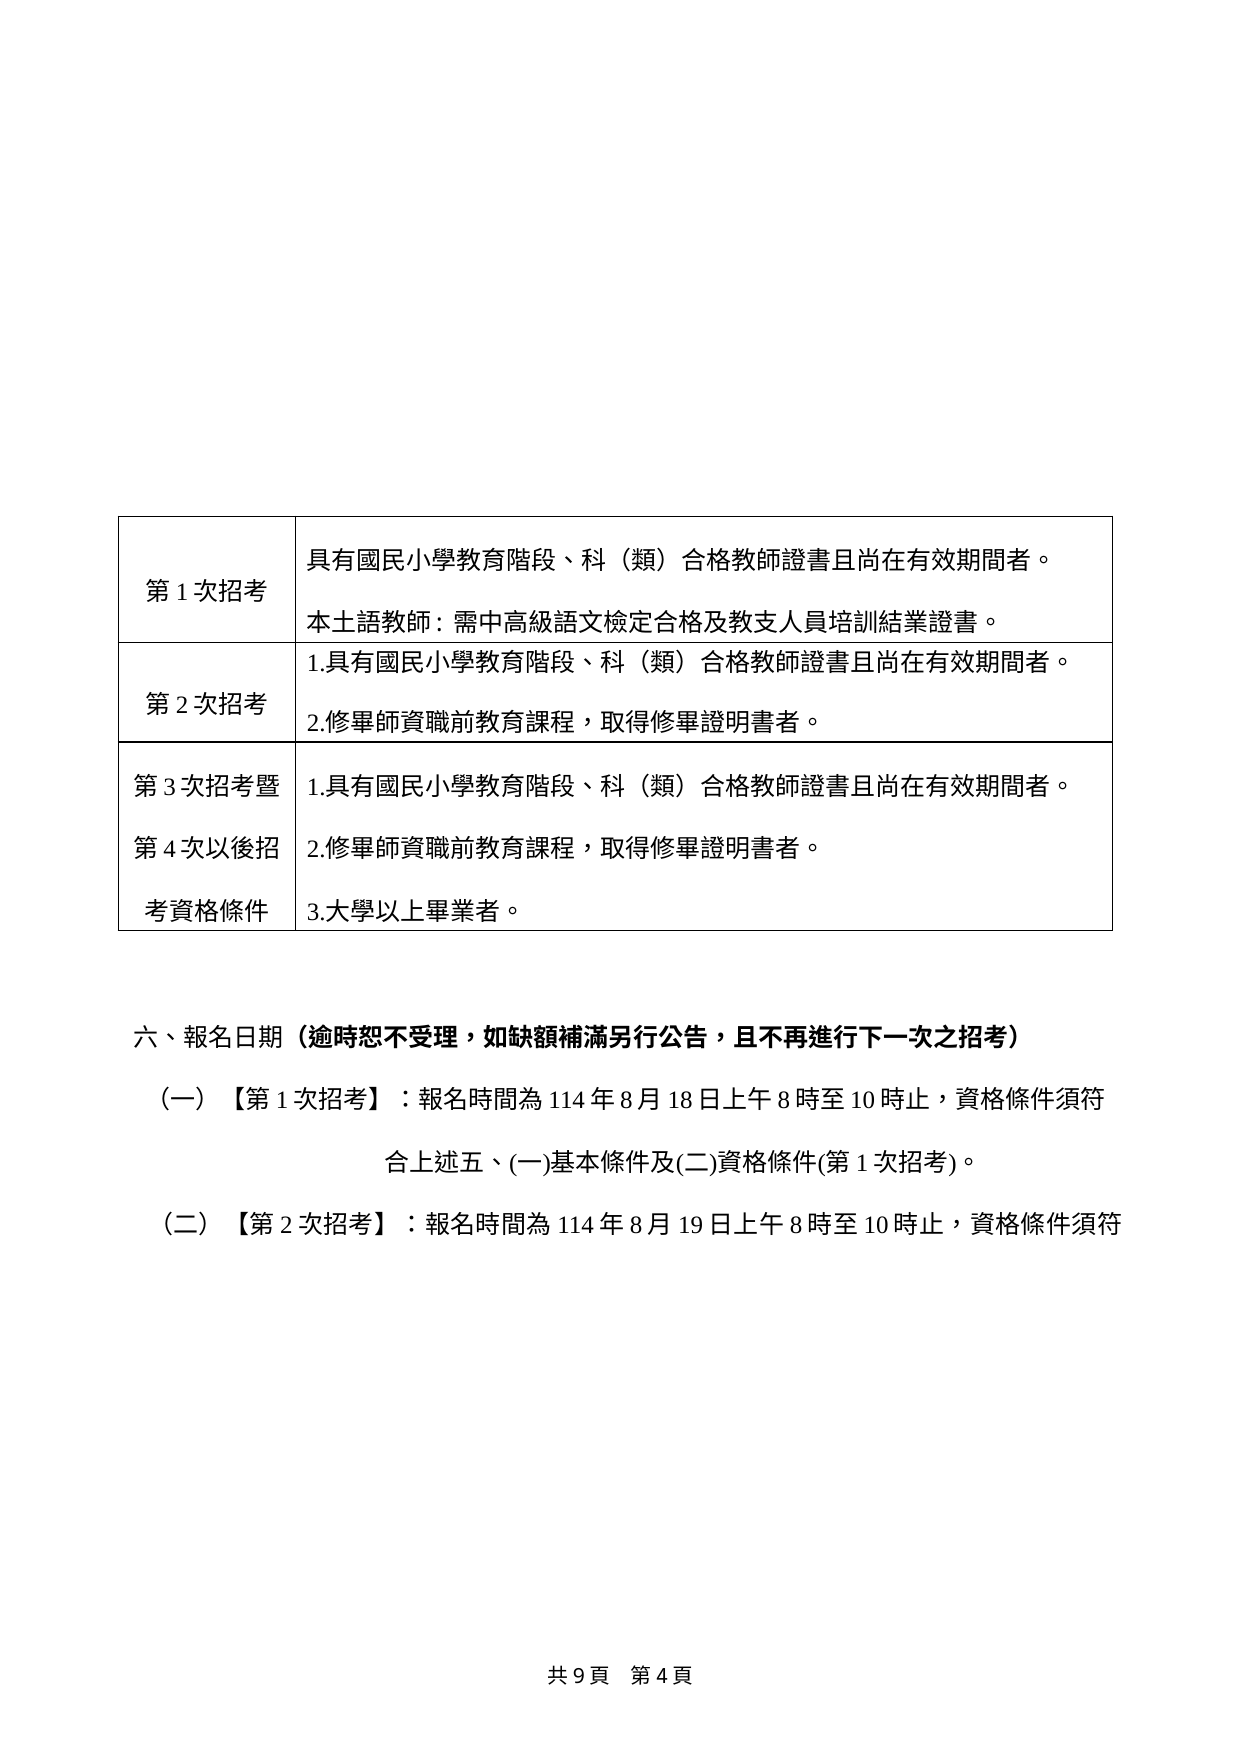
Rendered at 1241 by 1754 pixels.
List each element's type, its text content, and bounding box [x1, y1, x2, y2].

table_cell 第2次招考 [119, 643, 295, 741]
table_cell 第3次招考暨 第4次以後招考資格條件 [119, 743, 295, 930]
table_cell 1.具有國民小學教育階段、科（類）合格教師證書且尚在有效期間者。 2.修畢師資職前教育課程，取得修畢證明書者。 3.大學以上畢業者。 [296, 743, 1112, 930]
table_header 第1次招考 [119, 517, 295, 642]
text （一）【第1次招考】：報名時間為114年8月18日上午8時至10時止，資格條件須符合上述五、(一)基本條件及(二)資格條件(第1次招考)。 [133, 1056, 1122, 1181]
text 六、報名日期（逾時恕不受理，如缺額補滿另行公告，且不再進行下一次之招考） [133, 993, 1122, 1056]
table_header 具有國民小學教育階段、科（類）合格教師證書且尚在有效期間者。 本土語教師: 需中高級語文檢定合格及教支人員培訓結業證書。 [296, 517, 1112, 642]
text （二）【第2次招考】：報名時間為114年8月19日上午8時至10時止，資格條件須符合上述五、(一)基本條件及(二)資格條件(第1次招考、第2次招考)。 [148, 1181, 1122, 1243]
table_cell 1.具有國民小學教育階段、科（類）合格教師證書且尚在有效期間者。 2.修畢師資職前教育課程，取得修畢證明書者。 [296, 643, 1112, 741]
